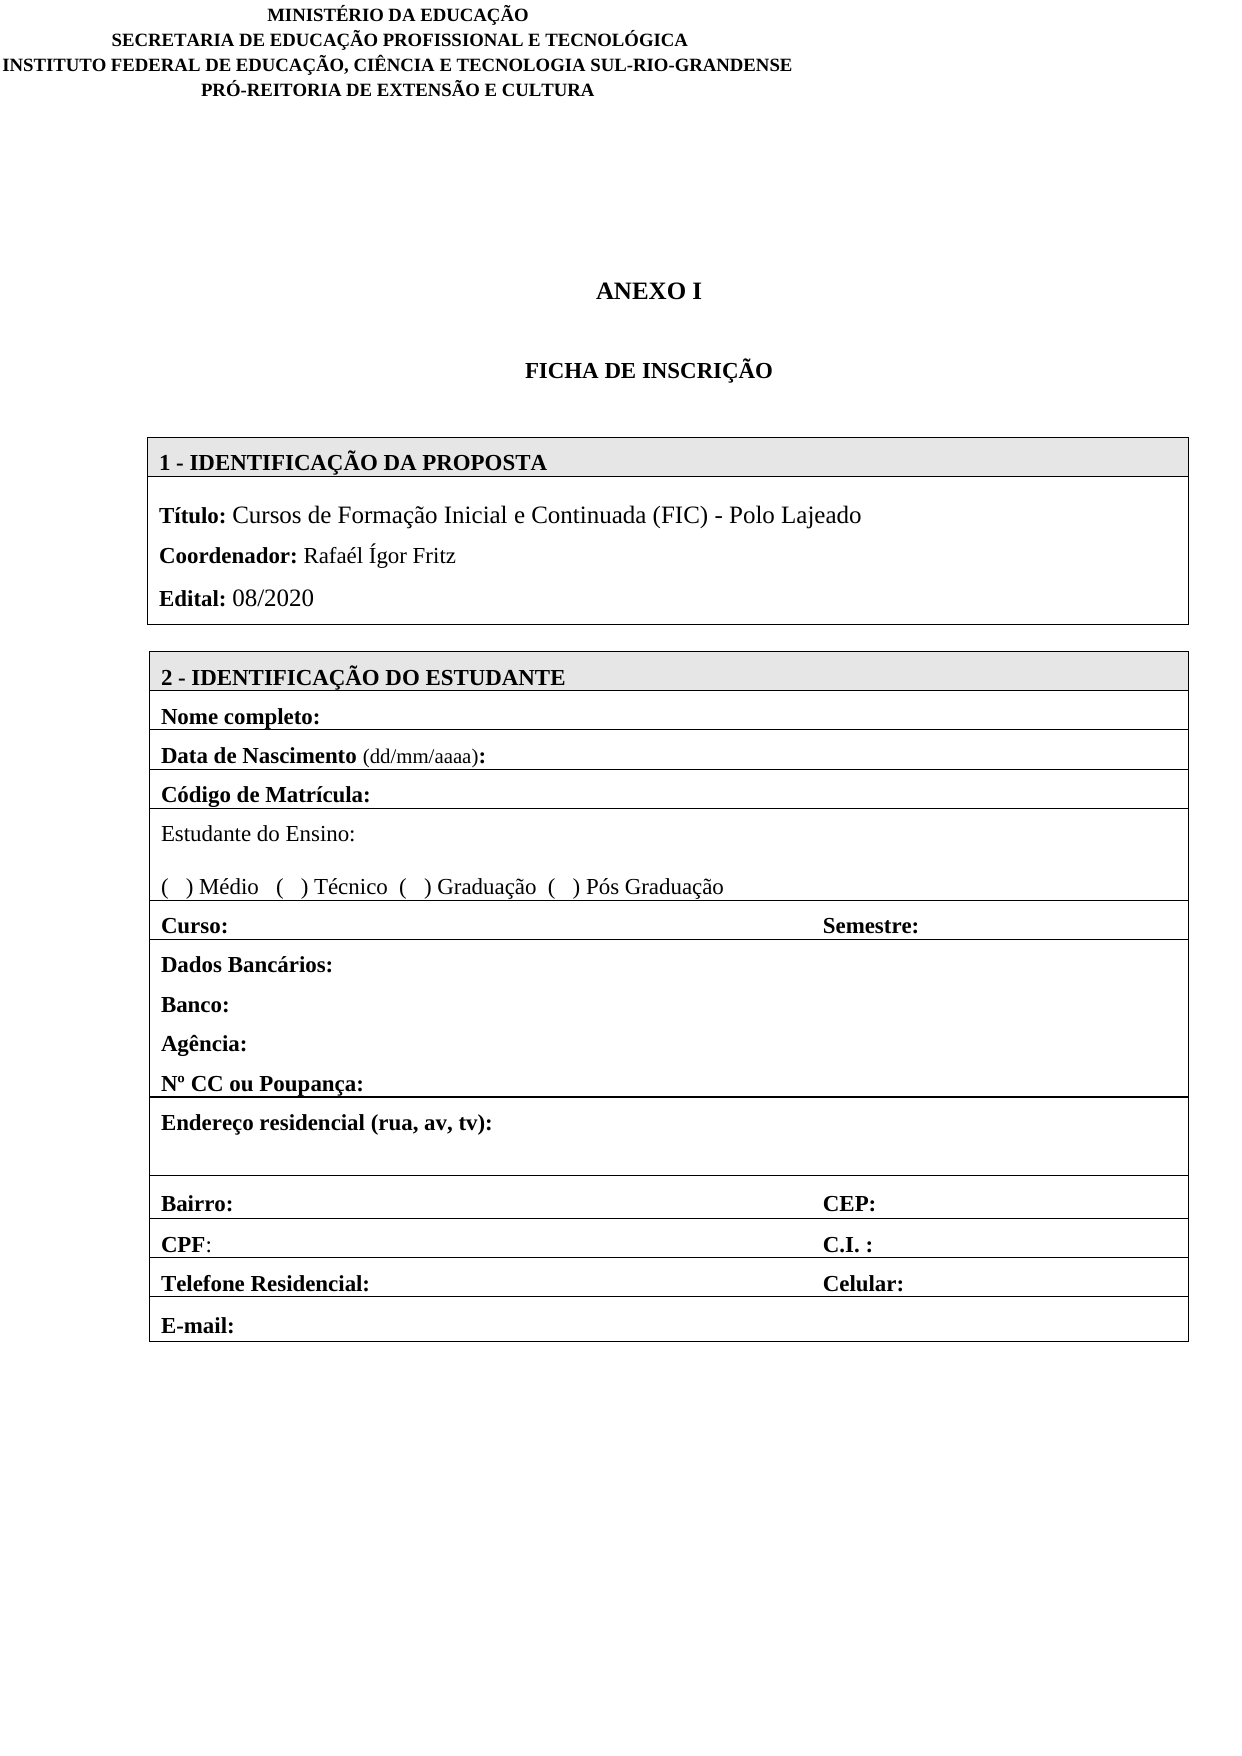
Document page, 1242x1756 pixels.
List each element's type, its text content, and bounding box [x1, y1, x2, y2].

table_cell Telefone Residencial: [150, 1258, 811, 1296]
table_cell Título: Cursos de Formação Inicial e Continuada (FIC) - Polo Lajeado Coordenador: Rafaél Ígor Fritz Edital: 08/2020 [148, 477, 1188, 624]
table_cell Bairro: [150, 1176, 811, 1218]
table_cell Endereço residencial (rua, av, tv): [150, 1098, 1188, 1175]
table_cell E-mail: [150, 1297, 1188, 1341]
table_cell CPF: [150, 1219, 811, 1257]
table_cell Nome completo: [150, 691, 1188, 729]
table_cell Curso: [150, 901, 811, 939]
table_cell Dados Bancários: Banco: Agência: Nº CC ou Poupança: [150, 940, 1188, 1096]
table_cell Semestre: [811, 901, 1188, 939]
table_cell C.I. : [811, 1219, 1188, 1257]
table_cell Código de Matrícula: [150, 770, 1188, 808]
table_cell Celular: [811, 1258, 1188, 1296]
text ANEXO I [148, 276, 1150, 305]
table_header 2 - IDENTIFICAÇÃO DO ESTUDANTE [150, 652, 1188, 690]
table_cell CEP: [811, 1176, 1188, 1218]
table_header 1 - IDENTIFICAÇÃO DA PROPOSTA [148, 438, 1188, 476]
table_cell Data de Nascimento (dd/mm/aaaa): [150, 730, 1188, 768]
table_cell Estudante do Ensino: ( ) Médio ( ) Técnico ( ) Graduação ( ) Pós Graduação [150, 809, 1188, 899]
text FICHA DE INSCRIÇÃO [148, 357, 1150, 384]
